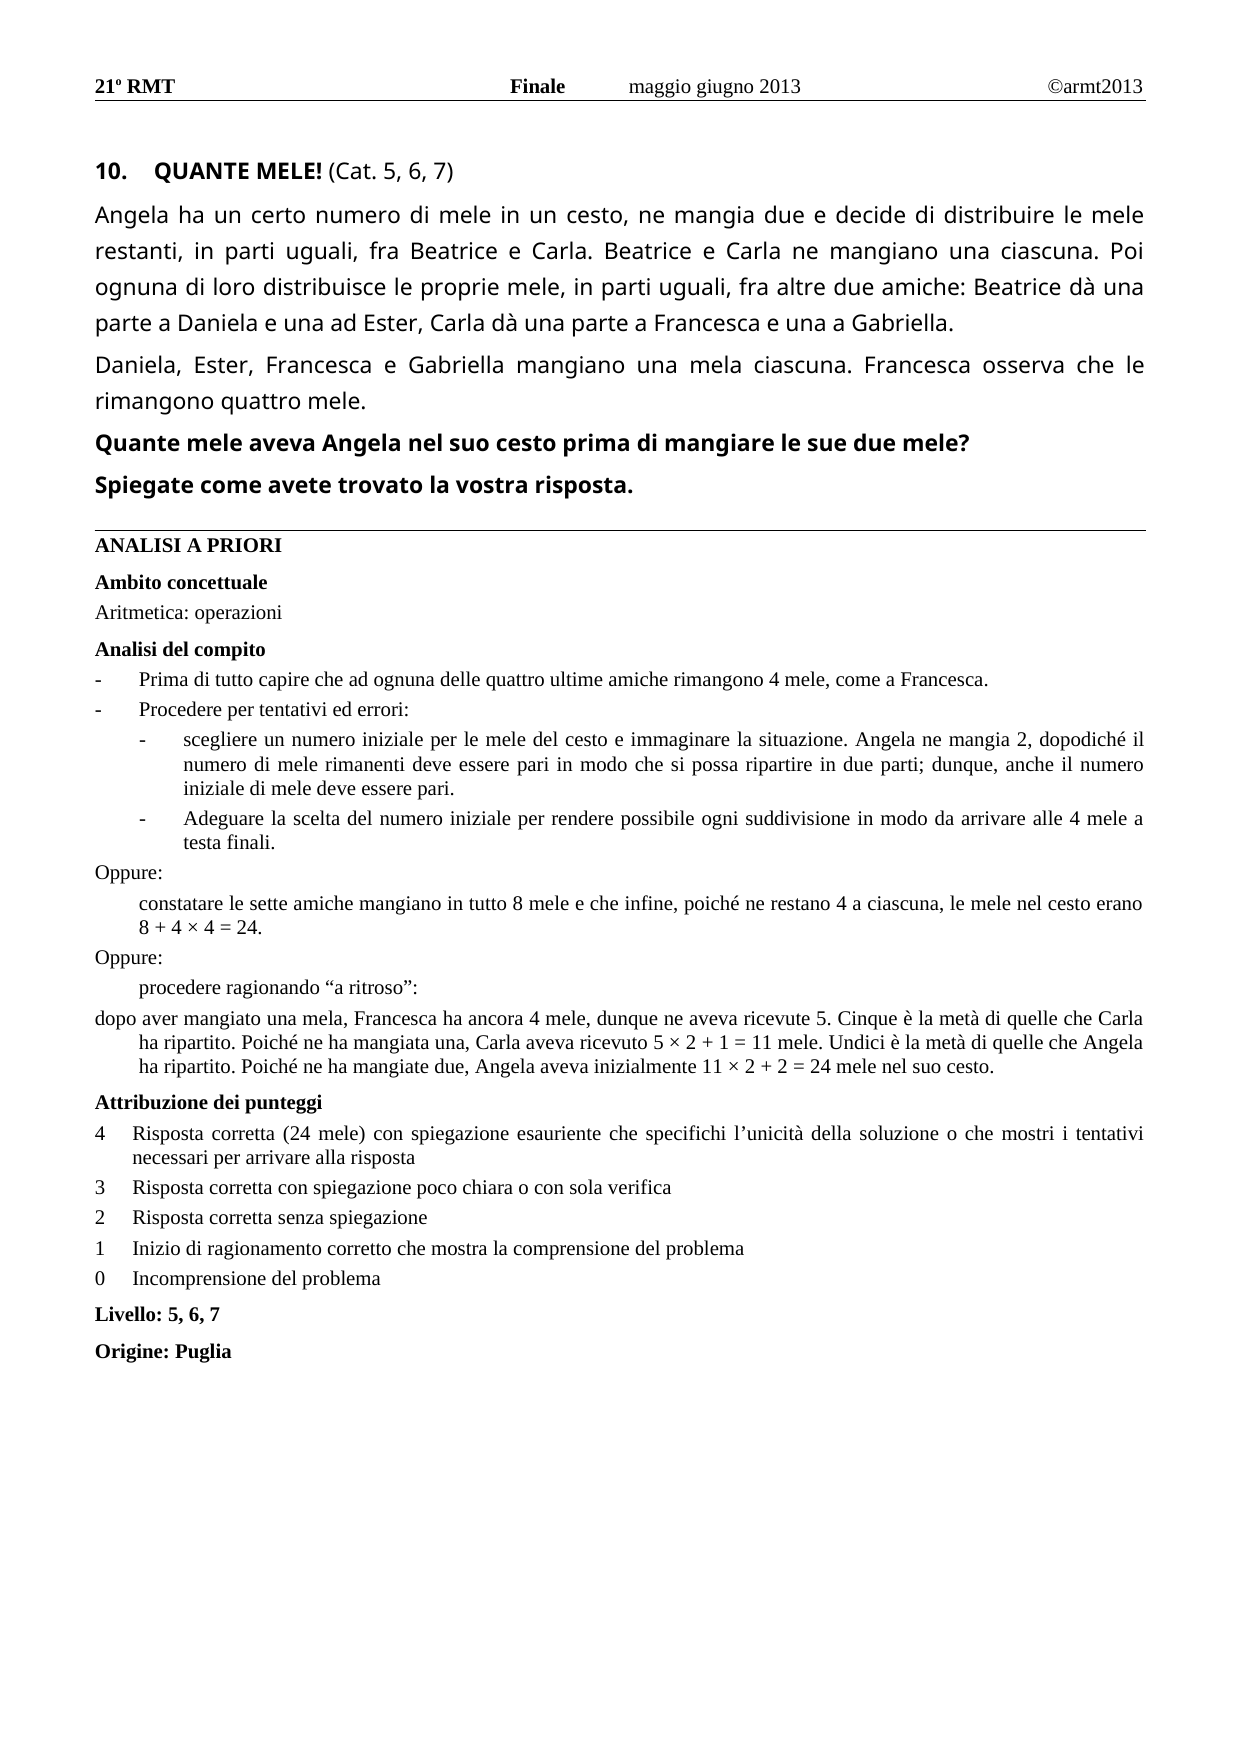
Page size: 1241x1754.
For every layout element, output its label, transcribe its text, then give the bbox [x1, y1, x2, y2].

text 4 Risposta corretta (24 mele) con spiegazione esauriente che specifichi l’unicità della soluzione o che mostri i tentativi necessari per arrivare alla risposta [94, 1121, 1146, 1169]
text Ambito concettuale [94, 569, 1146, 594]
text Oppure: [94, 945, 1146, 969]
text Daniela, Ester, Francesca e Gabriella mangiano una mela ciascuna. Francesca osserva che le rimangono quattro mele. [94, 349, 1146, 416]
text 1 Inizio di ragionamento corretto che mostra la comprensione del problema [94, 1236, 1146, 1259]
text 0 Incomprensione del problema [94, 1266, 1146, 1290]
text Spiegate come avete trovato la vostra risposta. [94, 469, 1146, 500]
text - Adeguare la scelta del numero iniziale per rendere possibile ogni suddivisione in modo da arrivare alle 4 mele a testa finali. [139, 806, 1146, 854]
text Angela ha un certo numero di mele in un cesto, ne mangia due e decide di distribuire le mele restanti, in parti uguali, fra Beatrice e Carla. Beatrice e Carla ne mangiano una ciascuna. Poi ognuna di loro distribuisce le proprie mele, in parti uguali, fra altre due amiche: Beatrice dà una parte a Daniela e una ad Ester, Carla dà una parte a Francesca e una a Gabriella. [94, 199, 1146, 338]
text 10. QUANTE MELE! (Cat. 5, 6, 7) [94, 155, 1146, 186]
text - Prima di tutto capire che ad ognuna delle quattro ultime amiche rimangono 4 mele, come a Francesca. [94, 667, 1146, 691]
text Aritmetica: operazioni [94, 600, 1146, 624]
text dopo aver mangiato una mela, Francesca ha ancora 4 mele, dunque ne aveva ricevute 5. Cinque è la metà di quelle che Carla ha ripartito. Poiché ne ha mangiata una, Carla aveva ricevuto 5 × 2 + 1 = 11 mele. Undici è la metà di quelle che Angela ha ripartito. Poiché ne ha mangiate due, Angela aveva inizialmente 11 × 2 + 2 = 24 mele nel suo cesto. [94, 1006, 1146, 1078]
text Livello: 5, 6, 7 [94, 1302, 1146, 1326]
text ANALISI A PRIORI [94, 531, 1146, 557]
text - Procedere per tentativi ed errori: [94, 697, 1146, 721]
text Attribuzione dei punteggi [94, 1090, 1146, 1114]
text Origine: Puglia [94, 1339, 1146, 1363]
text - scegliere un numero iniziale per le mele del cesto e immaginare la situazione. Angela ne mangia 2, dopodiché il numero di mele rimanenti deve essere pari in modo che si possa ripartire in due parti; dunque, anche il numero iniziale di mele deve essere pari. [139, 727, 1146, 799]
text Analisi del compito [94, 636, 1146, 661]
text procedere ragionando “a ritroso”: [94, 975, 1146, 999]
text constatare le sette amiche mangiano in tutto 8 mele e che infine, poiché ne restano 4 a ciascuna, le mele nel cesto erano 8 + 4 × 4 = 24. [94, 891, 1146, 939]
text Oppure: [94, 860, 1146, 884]
text 2 Risposta corretta senza spiegazione [94, 1205, 1146, 1229]
text 3 Risposta corretta con spiegazione poco chiara o con sola verifica [94, 1175, 1146, 1199]
text Quante mele aveva Angela nel suo cesto prima di mangiare le sue due mele? [94, 427, 1146, 458]
